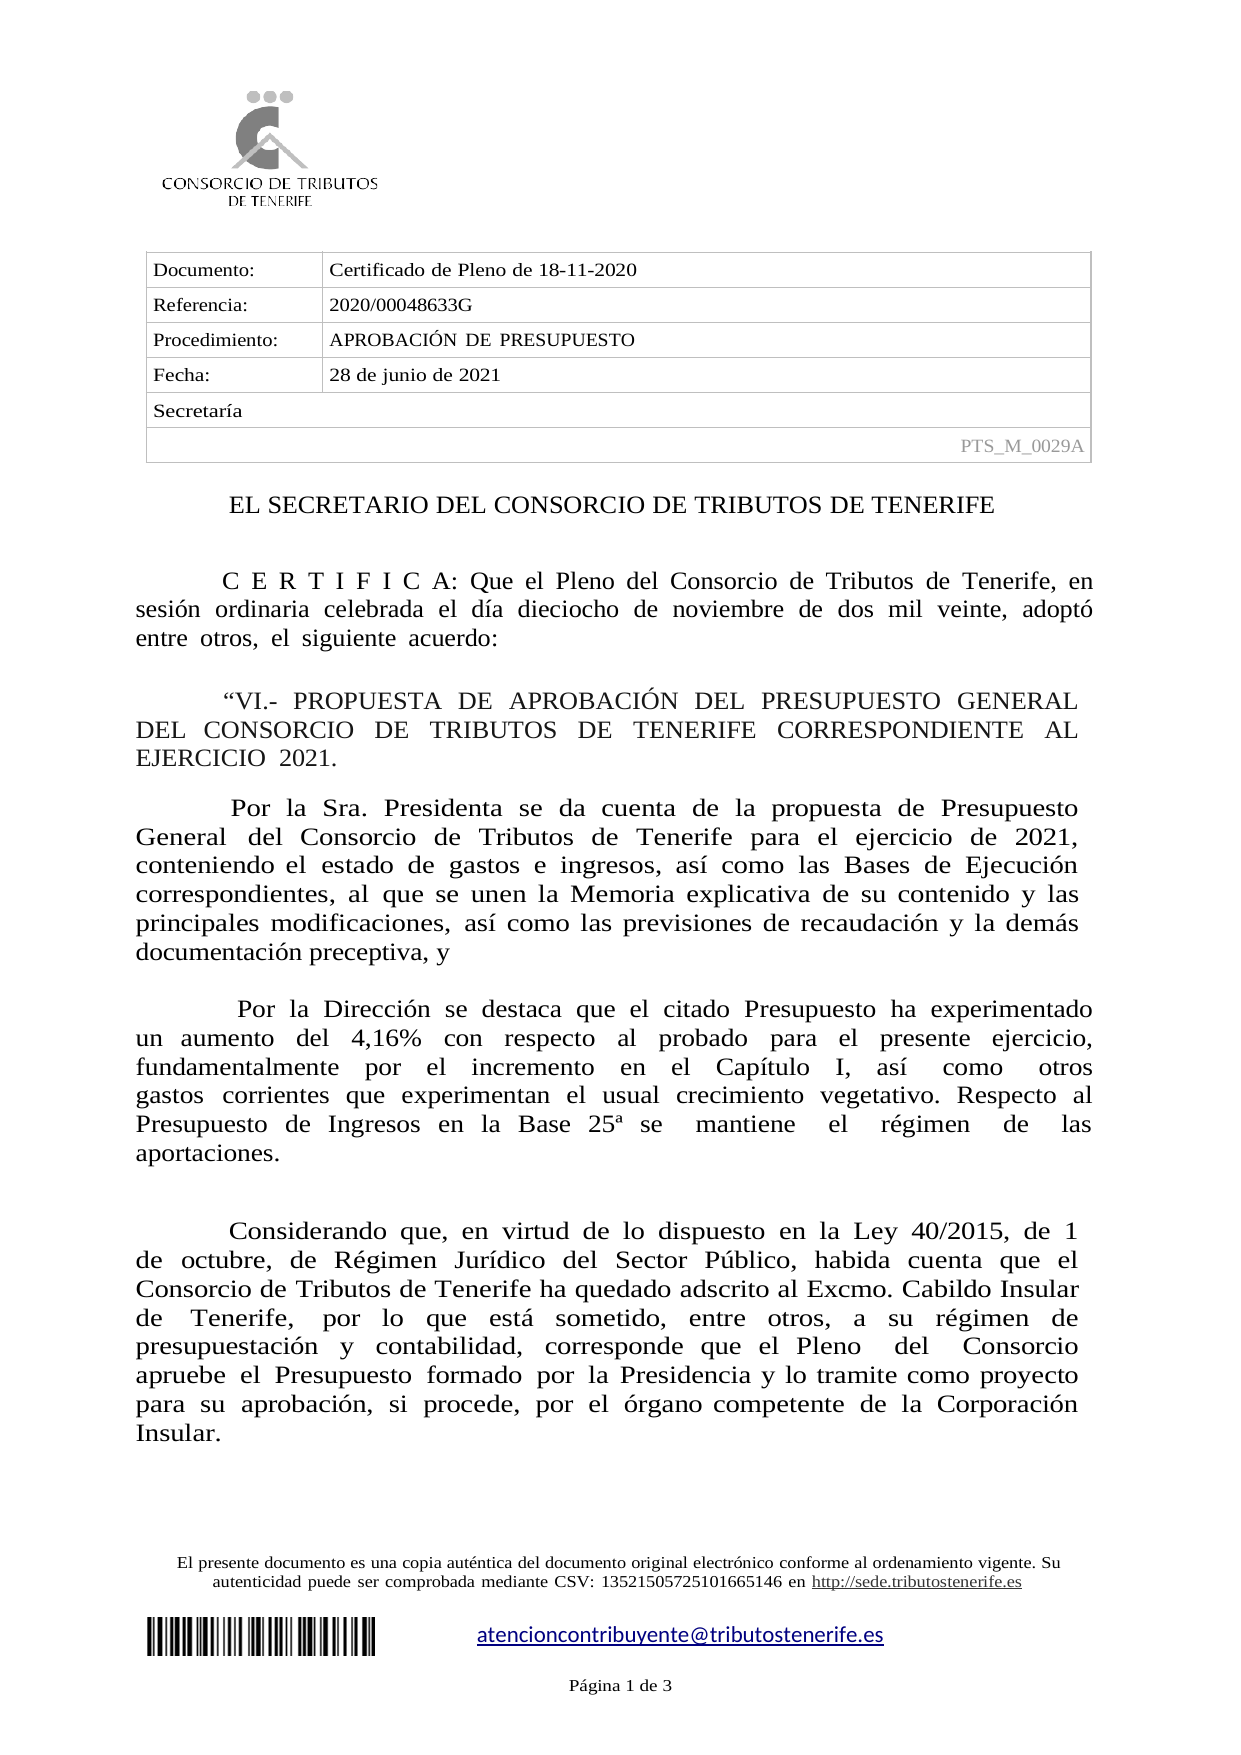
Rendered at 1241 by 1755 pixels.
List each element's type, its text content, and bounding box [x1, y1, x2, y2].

text “VI.- PROPUESTA DE APROBACIÓN DEL PRESUPUESTO GENERAL DEL CONSORCIO DE TRIBUTOS DE TENERIFE CORRESPONDIENTE AL EJERCICIO 2021. [135, 686, 1079, 772]
text El presente documento es una copia auténtica del documento original electrónico conforme al ordenamiento vigente. Su autenticidad puede ser comprobada mediante CSV: 13521505725101665146 en http://sede.tributostenerife.es [177, 1552, 1105, 1591]
table_header Certificado de Pleno de 18-11-2020 [323, 253, 1090, 286]
text Por la Sra. Presidenta se da cuenta de la propuesta de Presupuesto General del Consorcio de Tributos de Tenerife para el ejercicio de 2021, conteniendo el estado de gastos e ingresos, así como las Bases de Ejecución correspondientes, al que se unen la Memoria explicativa de su contenido y las principales modificaciones, así como las previsiones de recaudación y la demás documentación preceptiva, y [135, 793, 1079, 966]
table_cell Procedimiento: [147, 323, 322, 357]
table_cell 2020/00048633G [323, 288, 1090, 322]
text EL SECRETARIO DEL CONSORCIO DE TRIBUTOS DE TENERIFE [228, 490, 1105, 519]
table_cell APROBACIÓN DE PRESUPUESTO [323, 323, 1090, 357]
table_cell 28 de junio de 2021 [323, 358, 1090, 392]
table_cell Referencia: [147, 288, 322, 322]
text Considerando que, en virtud de lo dispuesto en la Ley 40/2015, de 1 de octubre, de Régimen Jurídico del Sector Público, habida cuenta que el Consorcio de Tributos de Tenerife ha quedado adscrito al Excmo. Cabildo Insular de Tenerife, por lo que está sometido, entre otros, a su régimen de presupuestación y contabilidad, corresponde que el Pleno del Consorcio apruebe el Presupuesto formado por la Presidencia y lo tramite como proyecto para su aprobación, si procede, por el órgano competente de la Corporación Insular. [135, 1216, 1079, 1446]
table_header Documento: [147, 253, 322, 286]
table_cell Secretaría [147, 393, 1090, 427]
text C E R T I F I C A: Que el Pleno del Consorcio de Tributos de Tenerife, en sesión ordinaria celebrada el día dieciocho de noviembre de dos mil veinte, adoptó entre otros, el siguiente acuerdo: [135, 566, 1093, 652]
text Por la Dirección se destaca que el citado Presupuesto ha experimentado un aumento del 4,16% con respecto al probado para el presente ejercicio, fundamentalmente por el incremento en el Capítulo I, así como otros gastos corrientes que experimentan el usual crecimiento vegetativo. Respecto al Presupuesto de Ingresos en la Base 25ª se mantiene el régimen de las aportaciones. [135, 994, 1093, 1167]
table_cell Fecha: [147, 358, 322, 392]
table_cell PTS_M_0029A [147, 428, 1090, 462]
